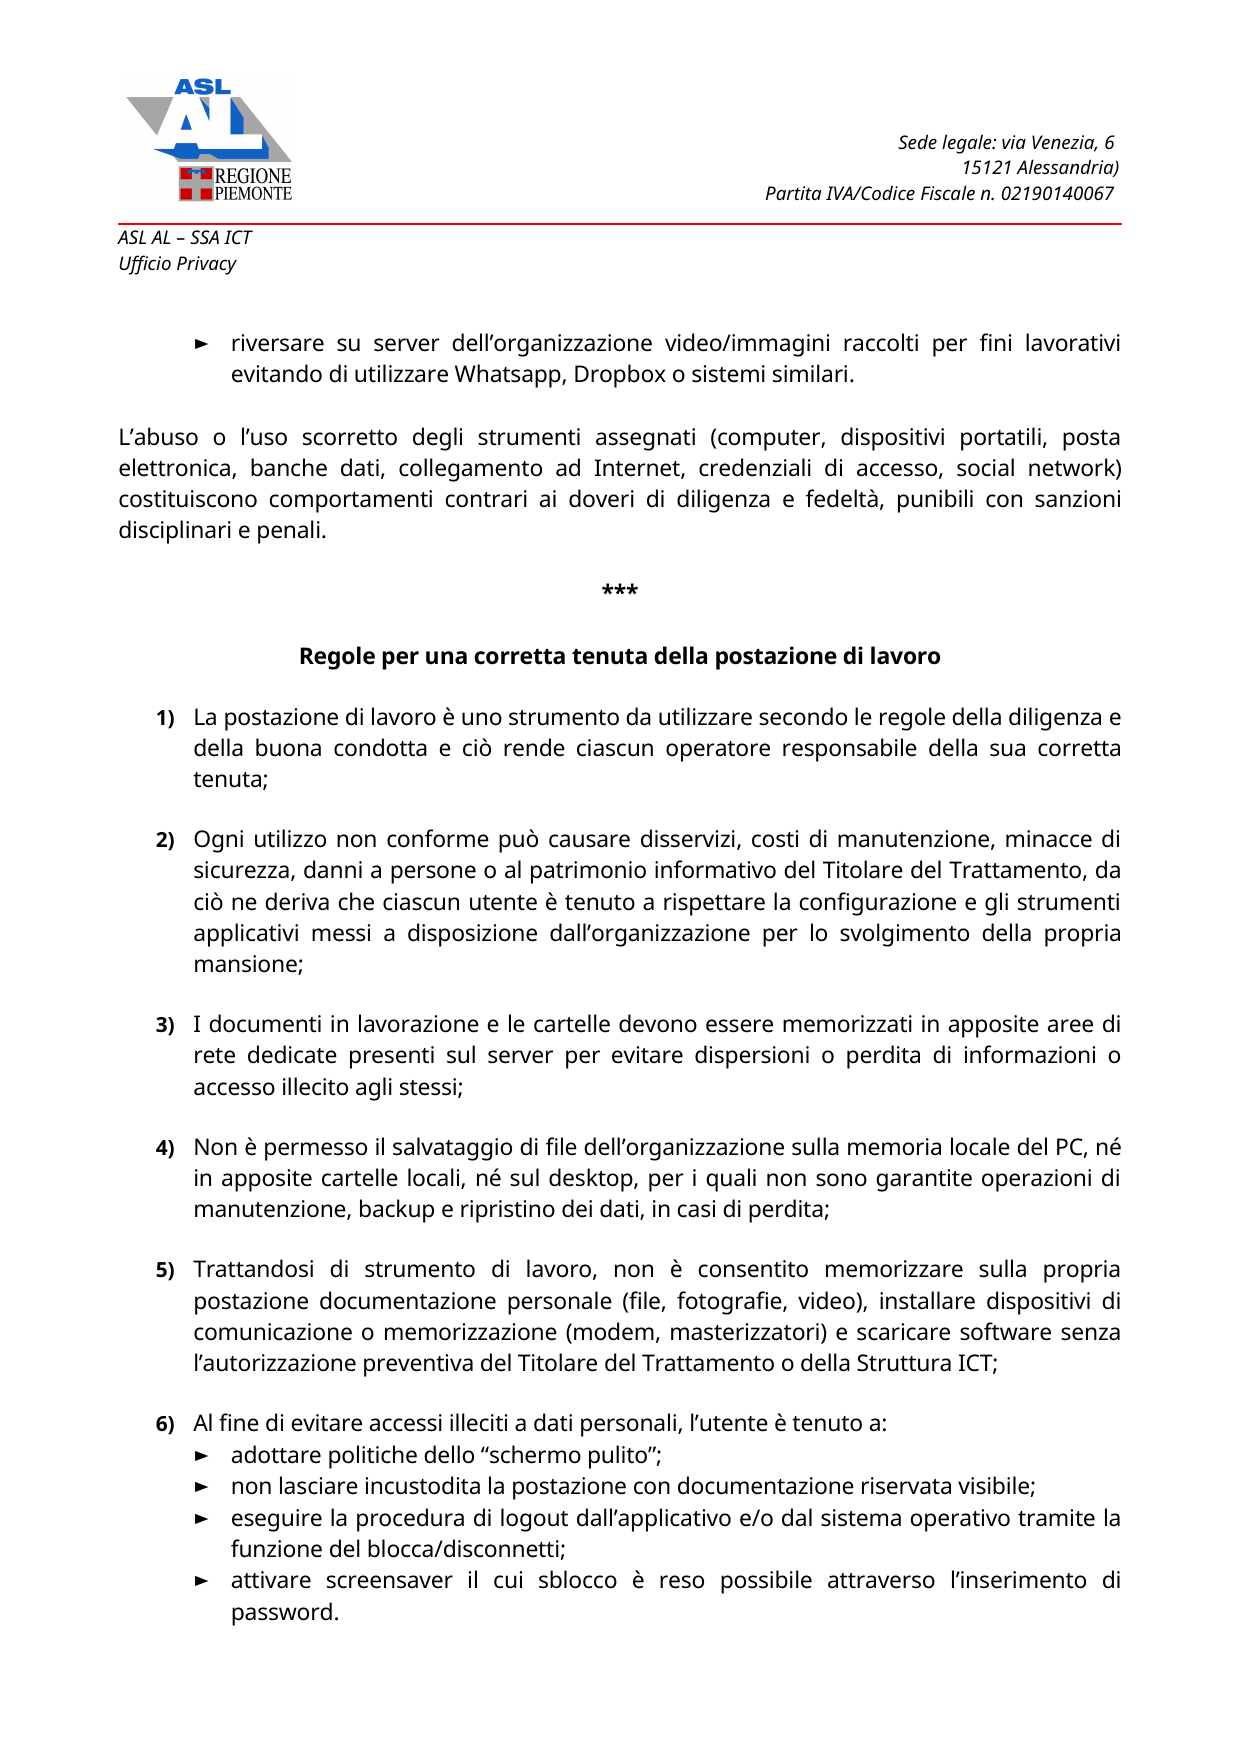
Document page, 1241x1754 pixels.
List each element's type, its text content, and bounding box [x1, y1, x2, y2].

list Non è permesso il salvataggio di file dell’organizzazione sulla memoria locale del PC, né in apposite cartelle locali, né sul desktop, per i quali non sono garantite operazioni di manutenzione, backup e ripristino dei dati, in casi di perdita; [156, 1131, 1122, 1224]
list riversare su server dell’organizzazione video/immagini raccolti per fini lavorativi evitando di utilizzare Whatsapp, Dropbox o sistemi similari. [193, 327, 1122, 389]
subtitle *** [118, 577, 1122, 609]
list Trattandosi di strumento di lavoro, non è consentito memorizzare sulla propria postazione documentazione personale (file, fotografie, video), installare dispositivi di comunicazione o memorizzazione (modem, masterizzatori) e scaricare software senza l’autorizzazione preventiva del Titolare del Trattamento o della Struttura ICT; [156, 1253, 1122, 1378]
picture [121, 77, 296, 203]
subtitle L’abuso o l’uso scorretto degli strumenti assegnati (computer, dispositivi portatili, posta elettronica, banche dati, collegamento ad Internet, credenziali di accesso, social network) costituiscono comportamenti contrari ai doveri di diligenza e fedeltà, punibili con sanzioni disciplinari e penali. [118, 421, 1122, 546]
list eseguire la procedura di logout dall’applicativo e/o dal sistema operativo tramite la funzione del blocca/disconnetti; [193, 1502, 1122, 1564]
list Al fine di evitare accessi illeciti a dati personali, l’utente è tenuto a: [156, 1407, 1122, 1438]
list I documenti in lavorazione e le cartelle devono essere memorizzati in apposite aree di rete dedicate presenti sul server per evitare dispersioni o perdita di informazioni o accesso illecito agli stessi; [156, 1008, 1122, 1102]
list attivare screensaver il cui sblocco è reso possibile attraverso l’inserimento di password. [193, 1564, 1122, 1627]
list Ogni utilizzo non conforme può causare disservizi, costi di manutenzione, minacce di sicurezza, danni a persone o al patrimonio informativo del Titolare del Trattamento, da ciò ne deriva che ciascun utente è tenuto a rispettare la configurazione e gli strumenti applicativi messi a disposizione dall’organizzazione per lo svolgimento della propria mansione; [156, 823, 1122, 979]
list non lasciare incustodita la postazione con documentazione riservata visibile; [193, 1470, 1122, 1501]
list adottare politiche dello “schermo pulito”; [193, 1439, 1122, 1470]
subtitle Regole per una corretta tenuta della postazione di lavoro [118, 640, 1122, 672]
list La postazione di lavoro è uno strumento da utilizzare secondo le regole della diligenza e della buona condotta e ciò rende ciascun operatore responsabile della sua corretta tenuta; [156, 700, 1122, 794]
